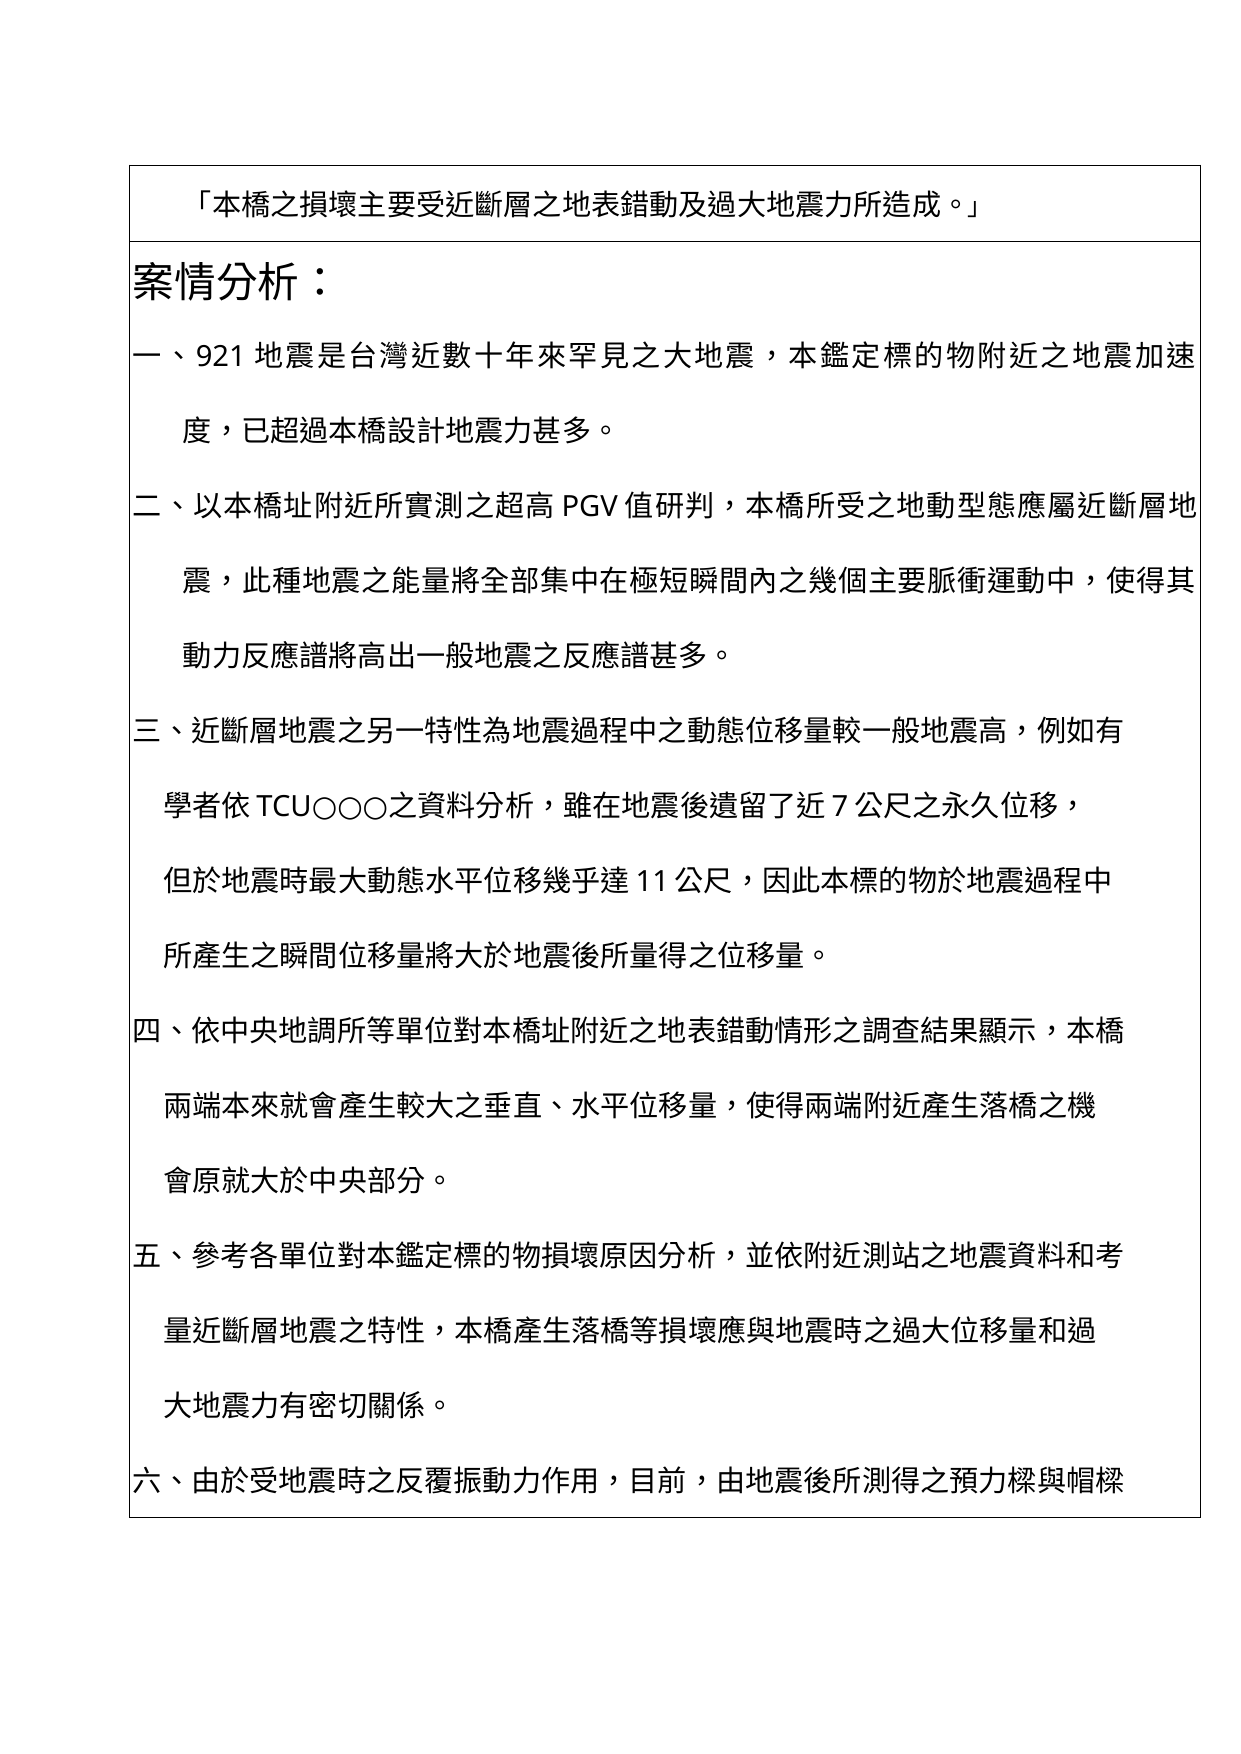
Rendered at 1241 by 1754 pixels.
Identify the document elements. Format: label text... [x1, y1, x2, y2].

table_cell 案情摘要： 一、鑑定依據： 台灣○○地方法院89年8月3日○○○○號函及台灣○○地方法院89年12月27日○○○○號函。 台灣○○地方法院89年○○號卷證。 台灣○○地方法院檢察署檢察官起訴書。 國立○○○○大學鑑定報告書（由○○地方法院檢察署委託，並作為起訴依據）。 ○○○技師公會鑑定報告書(由○○縣政府委託)。 國家地震工程研究中心：「921集集大地震全面勘災報告（橋樑震害調查部分）」。 A、B：「見證921集集大地震—震災成因與因應對策」 89年8月11日會同法官勘查現場結果。 二、鑑定標的物概況： 1. 位置：跨越○○溪，位於○○水壩上游約1公里處，連接○○鄉與○○鎮○○村之間。 2. 橋樑構造： 長度410.08公尺（12.54m + 11@35m + 12.54m）、寬度十三公尺，為雙向四線道公路橋。 上部結構：除兩端各一跨為RCT型樑外，中間11跨均為PCI型樑，每孔五支樑，均為簡支型式，採用橡膠支承墊，其中每支樑北端之支承墊中間並設有直徑6cm之剪力鋼棒，以作為鉸接構造。 下部結構：為橢圓形斷面之單柱式橋墩，柱斷面厚2.0m、寬5.2m，帽樑寬度2.0m，基礎為直徑6.0m圓形沉箱基礎，長12m。 橋台：為壁式構造與直接式基礎。 3. 開工日期：民國74年1月9日 4. 完工日期：民國76年7月30日 5. 設計單位：○○工程顧問有限公司 6. 施工單位：○○營造股份有限公司 7. 921地震之損害情形： 依據前述鑑定依據3、4、5、6、7、8之資料及工地勘查結果，本橋主要有下列損害情形： 靠近○○端之第11、12橋孔發生落橋（P10與P11及P11與P12之 間橋孔）。 (2)未落橋部分之橋面產生不等量推擠位移，依鑑定依據3與5，各橋墩 頂部之預力樑分別產生1~32.8公分不等移動量，其中P7以北大都向北移動(僅P3向南)，致使部分伸縮縫及欄杆產生擠壓破壞，而P8以南部分大都向南移動，包括南橋台亦向南側推擠，造成橋台後方之路面隆起約50cm(鑑定依據3、5、6、7、8)。 (3)P12橋墩向南傾斜、底部開裂；其餘橋墩未發現明顯結構性裂縫（鑑定依據5、6）。 (4)橋樑南北兩端有隆起情形，依鑑定依據5之測量結果，北橋台A1及北側橋墩P1、P2分別較橋樑中間段(P6~P10)抬高約3.07m、2.08m與0.87m橋台及南側橋墩P12亦較中間段抬高約1.76m及1.67m(鑑定依據3、5、6)。 施工時之沉箱偏心量： 依鑑定依據3、5之現況量測，本橋於施工完成時，P8~P11之橋柱中心與沉箱中心分別有0.505m(P8)、0.925m(P9)、0.378m(P10)、0.272m(P11)之偏心量。 三、921地震所引起橋址附近之震動概況： 1. 依中央氣象局最接近標的物之○○國小測站(TCU○○○，約距橋址1公里處)所量測之地表加速度(PGA)為垂直向519.42gal、南北向361.94gal、東西向501.60gal。其中，該垂直向加速度值為本次地震全國各測站所測得之最大垂直加速度。 2. 依國家地震工程研究中心之「921集集大地震強地動震動調查報告」，○○國小測站之地表速度(PGV)為垂直向228.78cm/sec、南北向305.71cm/sec、東西向280.11cm/sec。其中，該南北向速度值為目前世界上最大的地動速度紀錄，(依國家地震工程研究中心○○○等人之報告，以前最大紀錄為美國北嶺地震之186cm/sec)。 3. 依中央地質調查所「○○○斷層沿線地表破裂位置圖」，本次地震所造成之地表破裂斷層線約自北橋台北側0.3km、南橋台南側0.6km處呈東西向通過，將○○橋夾於其中。 四、國立○○○○大學鑑定報告之結論摘要： 如依設計圖方式，於固定端設置剪力鋼棒，在921地震力作用下，柱頂之位移量將在1cm以內，且剪力鋼棒亦無剪力破壞現象，應不致發生落橋。 如未設置剪力鋼棒，僅由支承墊之摩擦力將無法抵抗921地震之水平側力，會造成落橋。 五、○○○技師公會鑑定報告之結論摘要： 橋墩之混凝土強度與鋼筋強度均符合設計要求。 依原設計所採用之地震最小總橫力V=0.15W推算，本橋之崩塌加速度為ａc=0.198g，小於921大地震時，本橋所受之地震加速度，故本橋墩損壞及落橋主要原因是受近斷層之地表錯動及過大地震力所造成。 取偏心量最大之P9沉箱(偏心量0.925m)分析，其偏心量並不影響橋樑結構安全。 六、國家地震工程研究中心勘災報告之初步損壞原因探討摘要： 「本橋之損壞主要受近斷層之地表錯動及過大地震力所造成。」 [130, 166, 1200, 241]
table_cell 案情分析： 一、921地震是台灣近數十年來罕見之大地震，本鑑定標的物附近之地震加速 度，已超過本橋設計地震力甚多。 二、以本橋址附近所實測之超高PGV值研判，本橋所受之地動型態應屬近斷層地震，此種地震之能量將全部集中在極短瞬間內之幾個主要脈衝運動中，使得其動力反應譜將高出一般地震之反應譜甚多。 三、近斷層地震之另一特性為地震過程中之動態位移量較一般地震高，例如有 學者依TCU○○○之資料分析，雖在地震後遺留了近7公尺之永久位移， 但於地震時最大動態水平位移幾乎達11公尺，因此本標的物於地震過程中 所產生之瞬間位移量將大於地震後所量得之位移量。 四、依中央地調所等單位對本橋址附近之地表錯動情形之調查結果顯示，本橋 兩端本來就會產生較大之垂直、水平位移量，使得兩端附近產生落橋之機 會原就大於中央部分。 五、參考各單位對本鑑定標的物損壞原因分析，並依附近測站之地震資料和考 量近斷層地震之特性，本橋產生落橋等損壞應與地震時之過大位移量和過 大地震力有密切關係。 六、由於受地震時之反覆振動力作用，目前，由地震後所測得之預力樑與帽樑 [130, 242, 1200, 1517]
